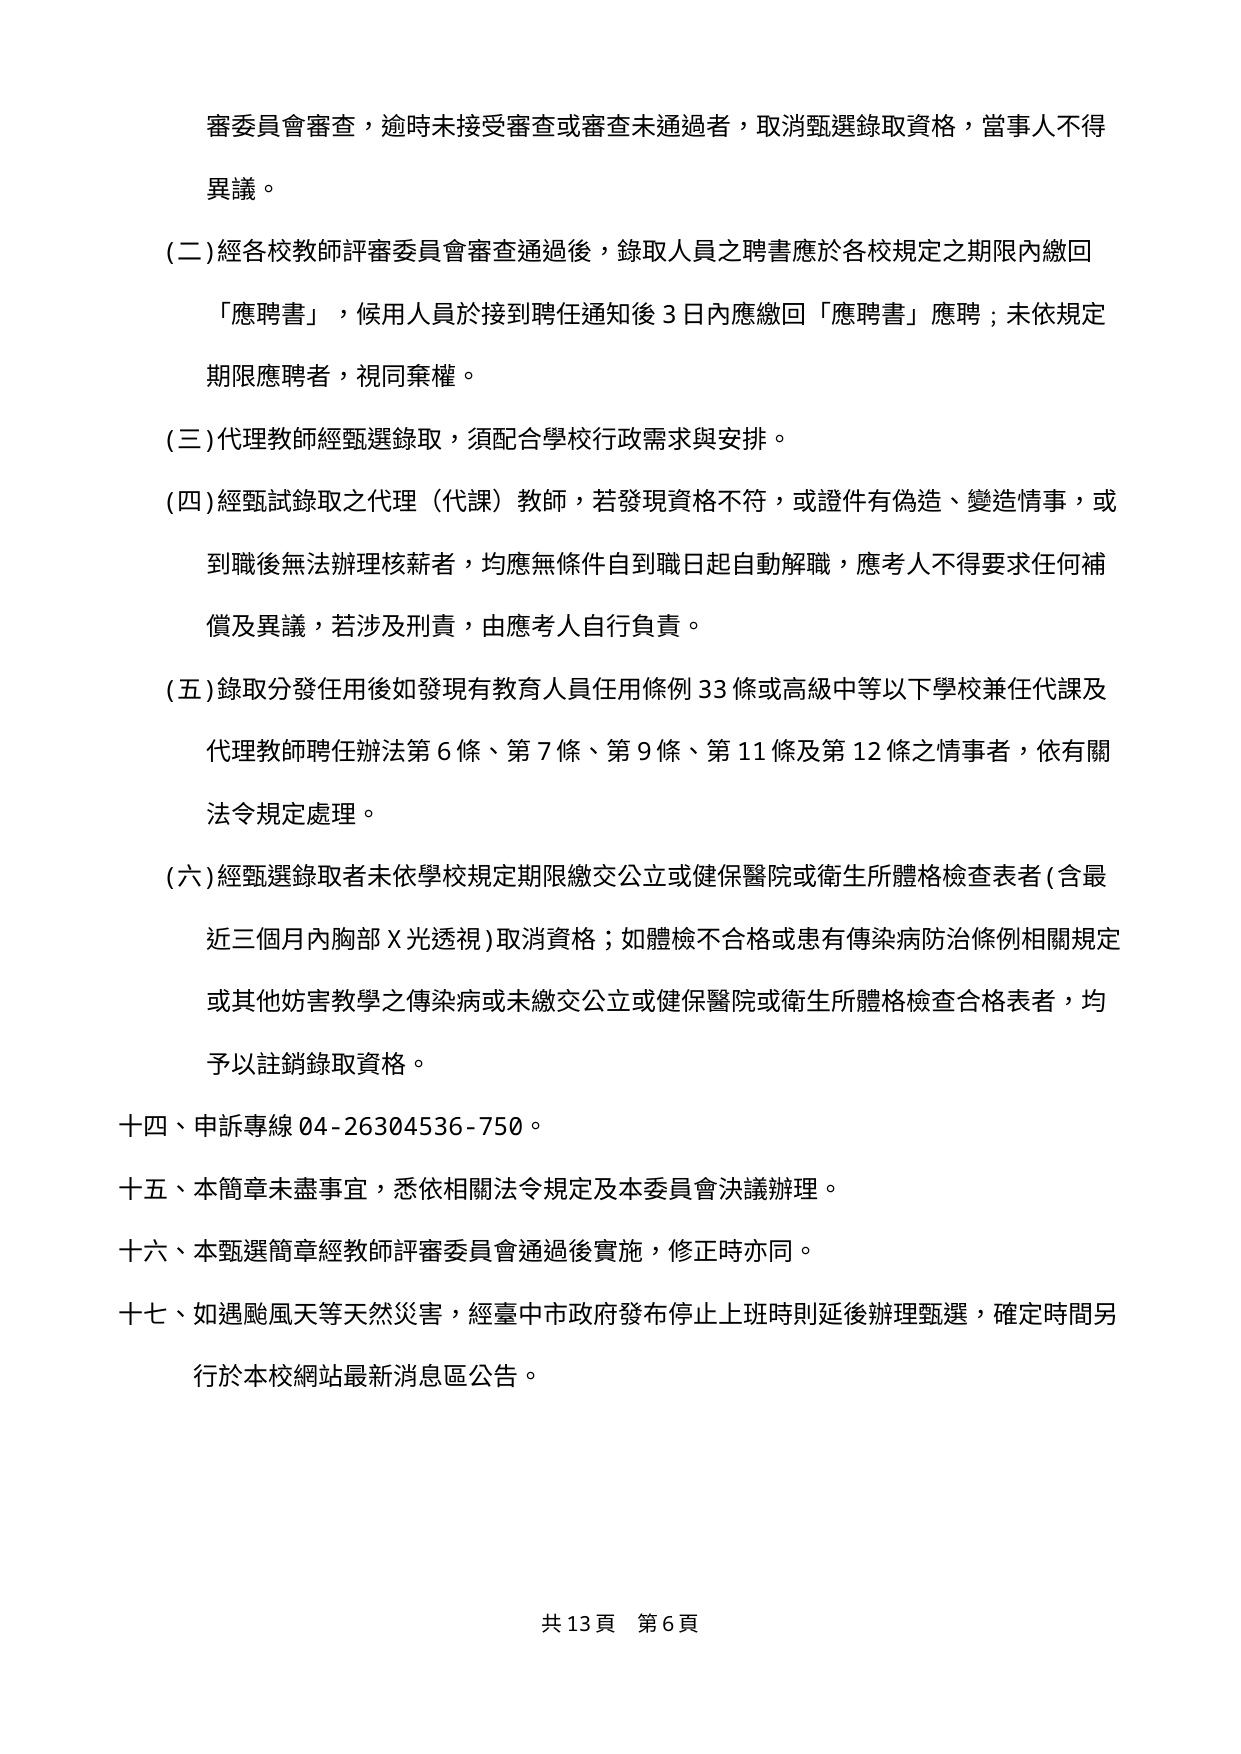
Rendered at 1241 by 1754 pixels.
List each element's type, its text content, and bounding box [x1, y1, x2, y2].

text 十五、本簡章未盡事宜，悉依相關法令規定及本委員會決議辦理。 [118, 1146, 1122, 1208]
text 審委員會審查，逾時未接受審查或審查未通過者，取消甄選錄取資格，當事人不得異議。 [207, 83, 1122, 208]
text (二)經各校教師評審委員會審查通過後，錄取人員之聘書應於各校規定之期限內繳回「應聘書」，候用人員於接到聘任通知後3日內應繳回「應聘書」應聘﹔未依規定期限應聘者，視同棄權。 [162, 208, 1122, 396]
text 十四、申訴專線04-26304536-750。 [118, 1083, 1122, 1146]
text (五)錄取分發任用後如發現有教育人員任用條例33條或高級中等以下學校兼任代課及代理教師聘任辦法第6條、第7條、第9條、第11條及第12條之情事者，依有關法令規定處理。 [162, 646, 1122, 833]
text (四)經甄試錄取之代理（代課）教師，若發現資格不符，或證件有偽造、變造情事，或到職後無法辦理核薪者，均應無條件自到職日起自動解職，應考人不得要求任何補償及異議，若涉及刑責，由應考人自行負責。 [162, 458, 1122, 646]
text (六)經甄選錄取者未依學校規定期限繳交公立或健保醫院或衛生所體格檢查表者(含最近三個月內胸部X光透視)取消資格；如體檢不合格或患有傳染病防治條例相關規定或其他妨害教學之傳染病或未繳交公立或健保醫院或衛生所體格檢查合格表者，均予以註銷錄取資格。 [162, 833, 1122, 1083]
text 十六、本甄選簡章經教師評審委員會通過後實施，修正時亦同。 [118, 1208, 1122, 1271]
text (三)代理教師經甄選錄取，須配合學校行政需求與安排。 [162, 396, 1122, 458]
text 十七、如遇颱風天等天然災害，經臺中市政府發布停止上班時則延後辦理甄選，確定時間另行於本校網站最新消息區公告。 [118, 1271, 1122, 1396]
